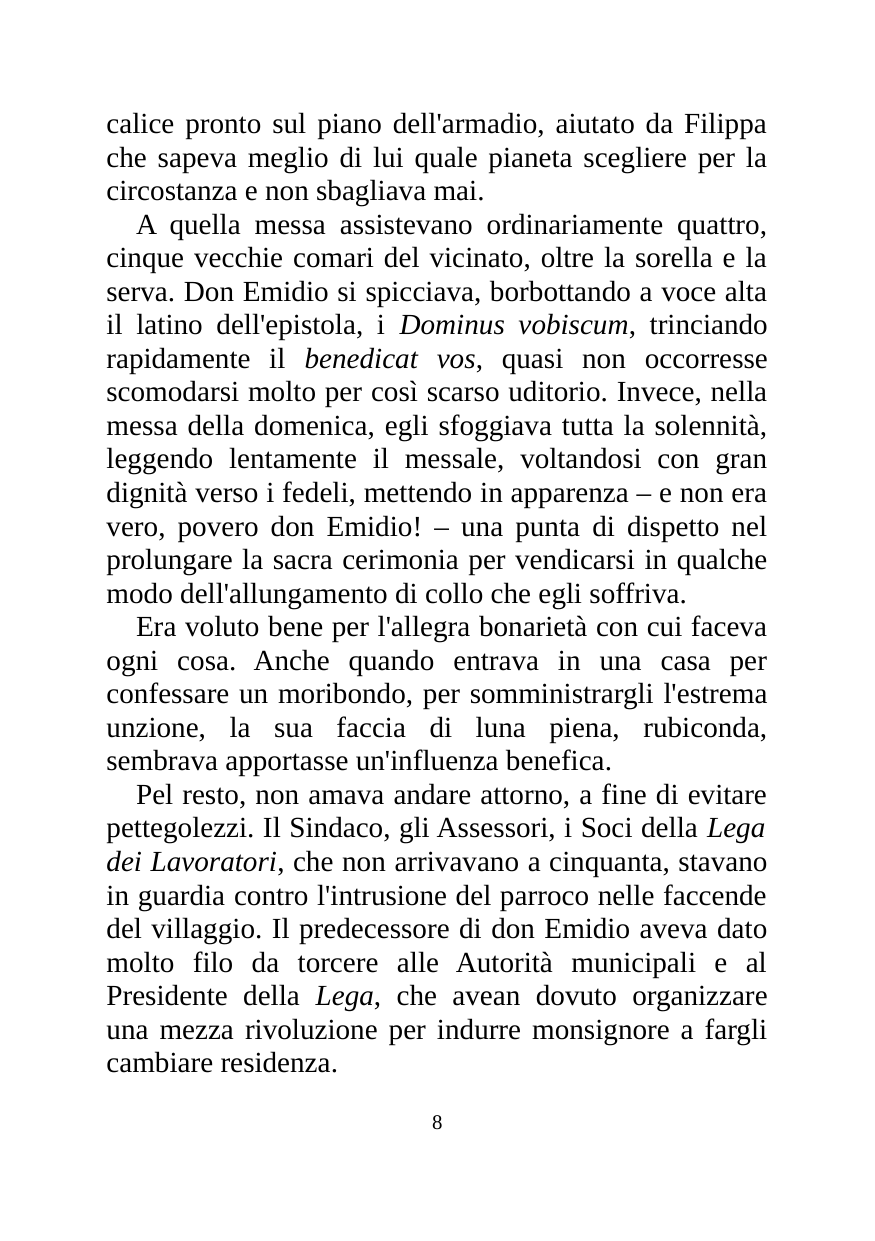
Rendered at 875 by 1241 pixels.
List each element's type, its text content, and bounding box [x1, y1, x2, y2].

text calice pronto sul piano dell'armadio, aiutato da Filippa che sapeva meglio di lui quale pianeta scegliere per la circostanza e non sbagliava mai. [106, 106, 768, 207]
text Pel resto, non amava andare attorno, a fine di evitare pettegolezzi. Il Sindaco, gli Assessori, i Soci della Lega dei Lavoratori, che non arrivavano a cinquanta, stavano in guardia contro l'intrusione del parroco nelle faccende del villaggio. Il predecessore di don Emidio aveva dato molto filo da torcere alle Autorità municipali e al Presidente della Lega, che avean dovuto organizzare una mezza rivoluzione per indurre monsignore a fargli cambiare residenza. [106, 777, 768, 1079]
text A quella messa assistevano ordinariamente quattro, cinque vecchie comari del vicinato, oltre la sorella e la serva. Don Emidio si spicciava, borbottando a voce alta il latino dell'epistola, i Dominus vobiscum, trinciando rapidamente il benedicat vos, quasi non occorresse scomodarsi molto per così scarso uditorio. Invece, nella messa della domenica, egli sfoggiava tutta la solennità, leggendo lentamente il messale, voltandosi con gran dignità verso i fedeli, mettendo in apparenza – e non era vero, povero don Emidio! – una punta di dispetto nel prolungare la sacra cerimonia per vendicarsi in qualche modo dell'allungamento di collo che egli soffriva. [106, 207, 768, 609]
text Era voluto bene per l'allegra bonarietà con cui faceva ogni cosa. Anche quando entrava in una casa per confessare un moribondo, per somministrargli l'estrema unzione, la sua faccia di luna piena, rubiconda, sembrava apportasse un'influenza benefica. [106, 609, 768, 777]
